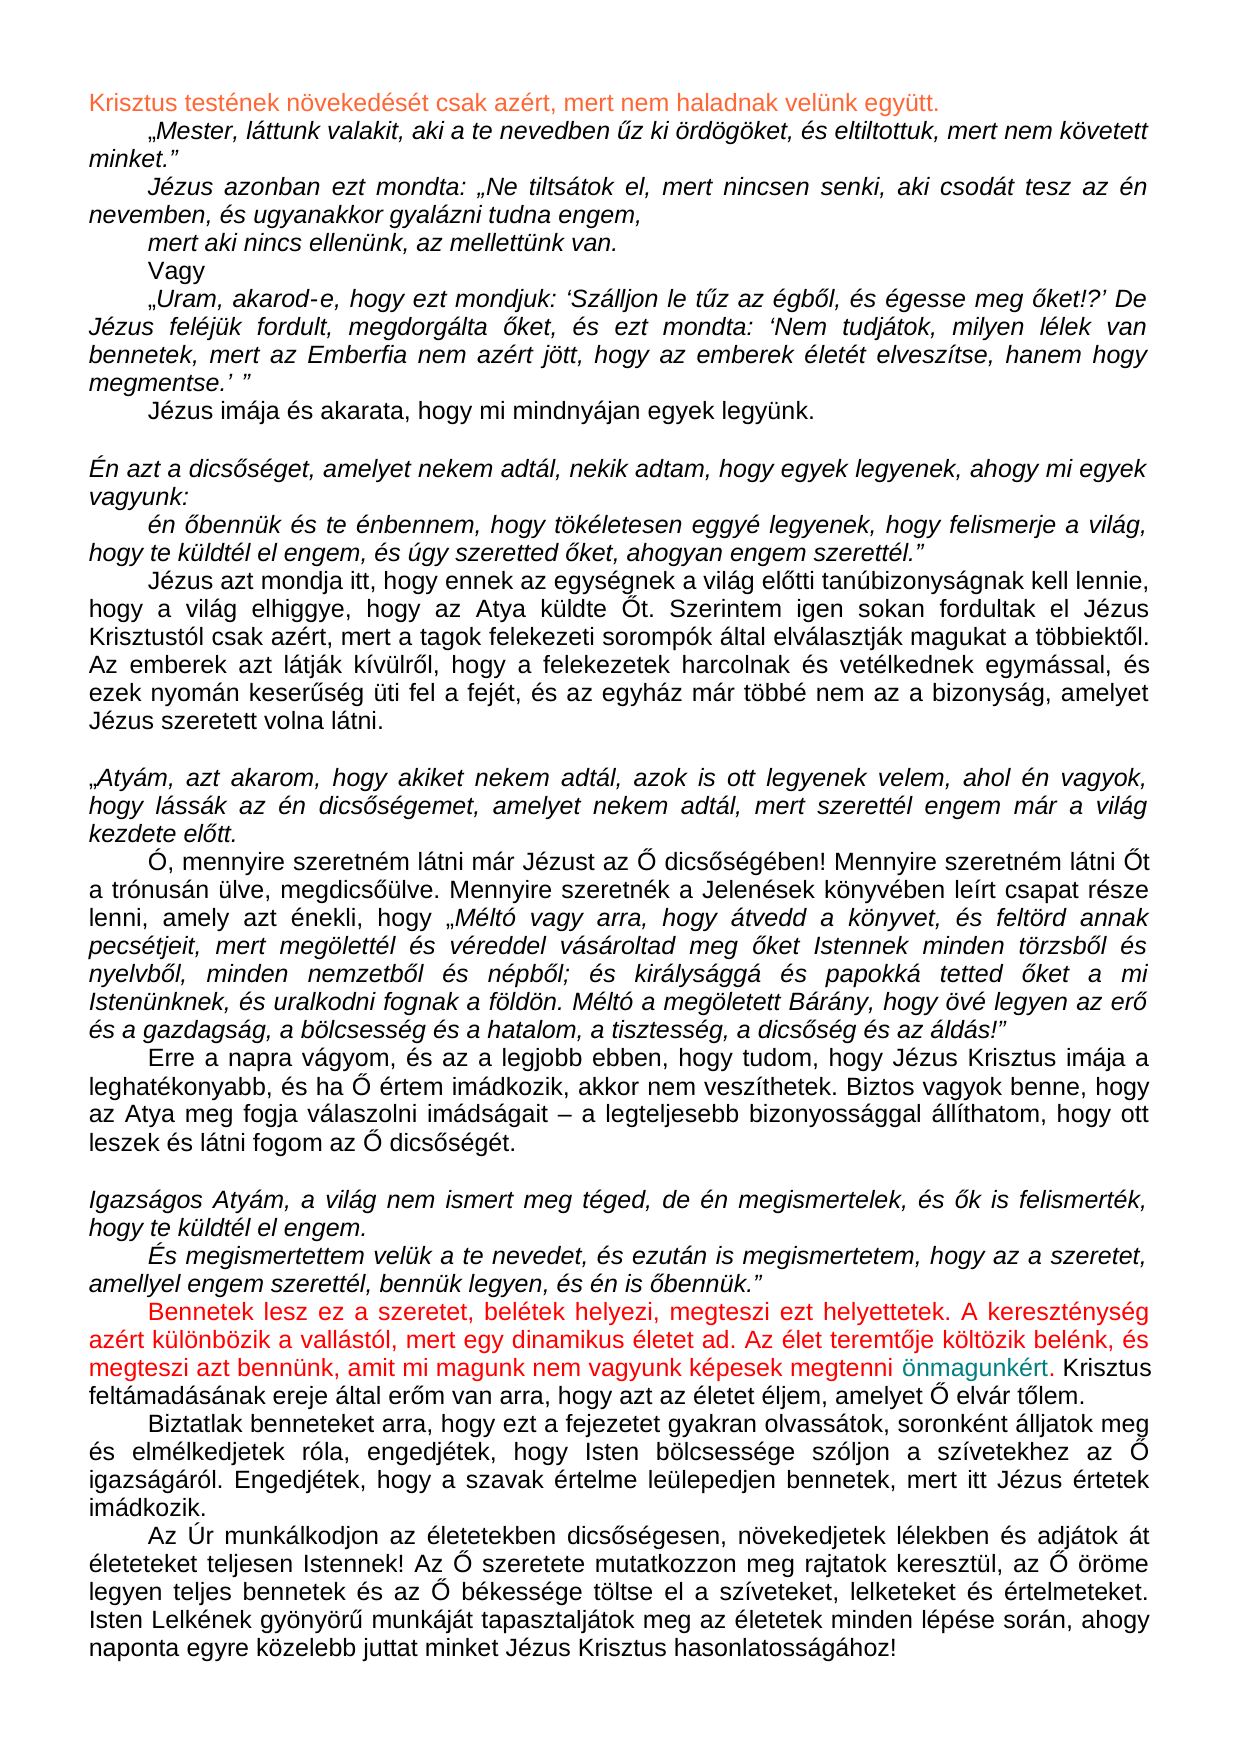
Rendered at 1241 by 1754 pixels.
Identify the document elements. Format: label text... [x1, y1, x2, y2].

text én őbennük és te énbennem, hogy tökéletesen eggyé legyenek, hogy felismerje a világ, hogy te küldtél el engem, és úgy szeretted őket, ahogyan engem szerettél.” [88, 510, 1152, 566]
text „Mester, láttunk valakit, aki a te nevedben űz ki ördögöket, és eltiltottuk, mert nem követett minket.” [88, 117, 1152, 173]
text Én azt a dicsőséget, amelyet nekem adtál, nekik adtam, hogy egyek legyenek, ahogy mi egyek vagyunk: [88, 454, 1152, 510]
text Jézus imája és akarata, hogy mi mindnyájan egyek legyünk. [88, 397, 1152, 425]
text „Atyám, azt akarom, hogy akiket nekem adtál, azok is ott legyenek velem, ahol én vagyok, hogy lássák az én dicsőségemet, amelyet nekem adtál, mert szerettél engem már a világ kezdete előtt. [88, 764, 1152, 848]
text És megismertettem velük a te nevedet, és ezután is megismertetem, hogy az a szeretet, amellyel engem szerettél, bennük legyen, és én is őbennük.” [88, 1242, 1152, 1298]
text Erre a napra vágyom, és az a legjobb ebben, hogy tudom, hogy Jézus Krisztus imája a leghatékonyabb, és ha Ő értem imádkozik, akkor nem veszíthetek. Biztos vagyok benne, hogy az Atya meg fogja válaszolni imádságait – a legteljesebb bizonyossággal állíthatom, hogy ott leszek és látni fogom az Ő dicsőségét. [88, 1044, 1152, 1156]
text Biztatlak benneteket arra, hogy ezt a fejezetet gyakran olvassátok, soronként álljatok meg és elmélkedjetek róla, engedjétek, hogy Isten bölcsessége szóljon a szívetekhez az Ő igazságáról. Engedjétek, hogy a szavak értelme leülepedjen bennetek, mert itt Jézus értetek imádkozik. [88, 1410, 1152, 1522]
text Ó, mennyire szeretném látni már Jézust az Ő dicsőségében! Mennyire szeretném látni Őt a trónusán ülve, megdicsőülve. Mennyire szeretnék a Jelenések könyvében leírt csapat része lenni, amely azt énekli, hogy „Méltó vagy arra, hogy átvedd a könyvet, és feltörd annak pecsétjeit, mert megölettél és véreddel vásároltad meg őket Istennek minden törzsből és nyelvből, minden nemzetből és népből; és királysággá és papokká tetted őket a mi Istenünknek, és uralkodni fognak a földön. Méltó a megöletett Bárány, hogy övé legyen az erő és a gazdagság, a bölcsesség és a hatalom, a tisztesség, a dicsőség és az áldás!” [88, 848, 1152, 1044]
text mert aki nincs ellenünk, az mellettünk van. [88, 229, 1152, 257]
text Jézus azonban ezt mondta: „Ne tiltsátok el, mert nincsen senki, aki csodát tesz az én nevemben, és ugyanakkor gyalázni tudna engem, [88, 173, 1152, 229]
text Vagy [88, 257, 1152, 285]
text Jézus azt mondja itt, hogy ennek az egységnek a világ előtti tanúbizonyságnak kell lennie, hogy a világ elhiggye, hogy az Atya küldte Őt. Szerintem igen sokan fordultak el Jézus Krisztustól csak azért, mert a tagok felekezeti sorompók által elválasztják magukat a többiektől. Az emberek azt látják kívülről, hogy a felekezetek harcolnak és vetélkednek egymással, és ezek nyomán keserűség üti fel a fejét, és az egyház már többé nem az a bizonyság, amelyet Jézus szeretett volna látni. [88, 566, 1152, 734]
text Igazságos Atyám, a világ nem ismert meg téged, de én megismertelek, és ők is felismerték, hogy te küldtél el engem. [88, 1186, 1152, 1242]
text Krisztus testének növekedését csak azért, mert nem haladnak velünk együtt. [88, 88, 1152, 117]
text Bennetek lesz ez a szeretet, belétek helyezi, megteszi ezt helyettetek. A kereszténység azért különbözik a vallástól, mert egy dinamikus életet ad. Az élet teremtője költözik belénk, és megteszi azt bennünk, amit mi magunk nem vagyunk képesek megtenni önmagunkért. Krisztus feltámadásának ereje által erőm van arra, hogy azt az életet éljem, amelyet Ő elvár tőlem. [88, 1298, 1152, 1410]
text Az Úr munkálkodjon az életetekben dicsőségesen, növekedjetek lélekben és adjátok át életeteket teljesen Istennek! Az Ő szeretete mutatkozzon meg rajtatok keresztül, az Ő öröme legyen teljes bennetek és az Ő békessége töltse el a szíveteket, lelketeket és értelmeteket. Isten Lelkének gyönyörű munkáját tapasztaljátok meg az életetek minden lépése során, ahogy naponta egyre közelebb juttat minket Jézus Krisztus hasonlatosságához! [88, 1522, 1152, 1662]
text „Uram, akarod‑e, hogy ezt mondjuk: ‘Szálljon le tűz az égből, és égesse meg őket!?’ De Jézus feléjük fordult, megdorgálta őket, és ezt mondta: ‘Nem tudjátok, milyen lélek van bennetek, mert az Emberfia nem azért jött, hogy az emberek életét elveszítse, hanem hogy megmentse.’ ” [88, 285, 1152, 397]
